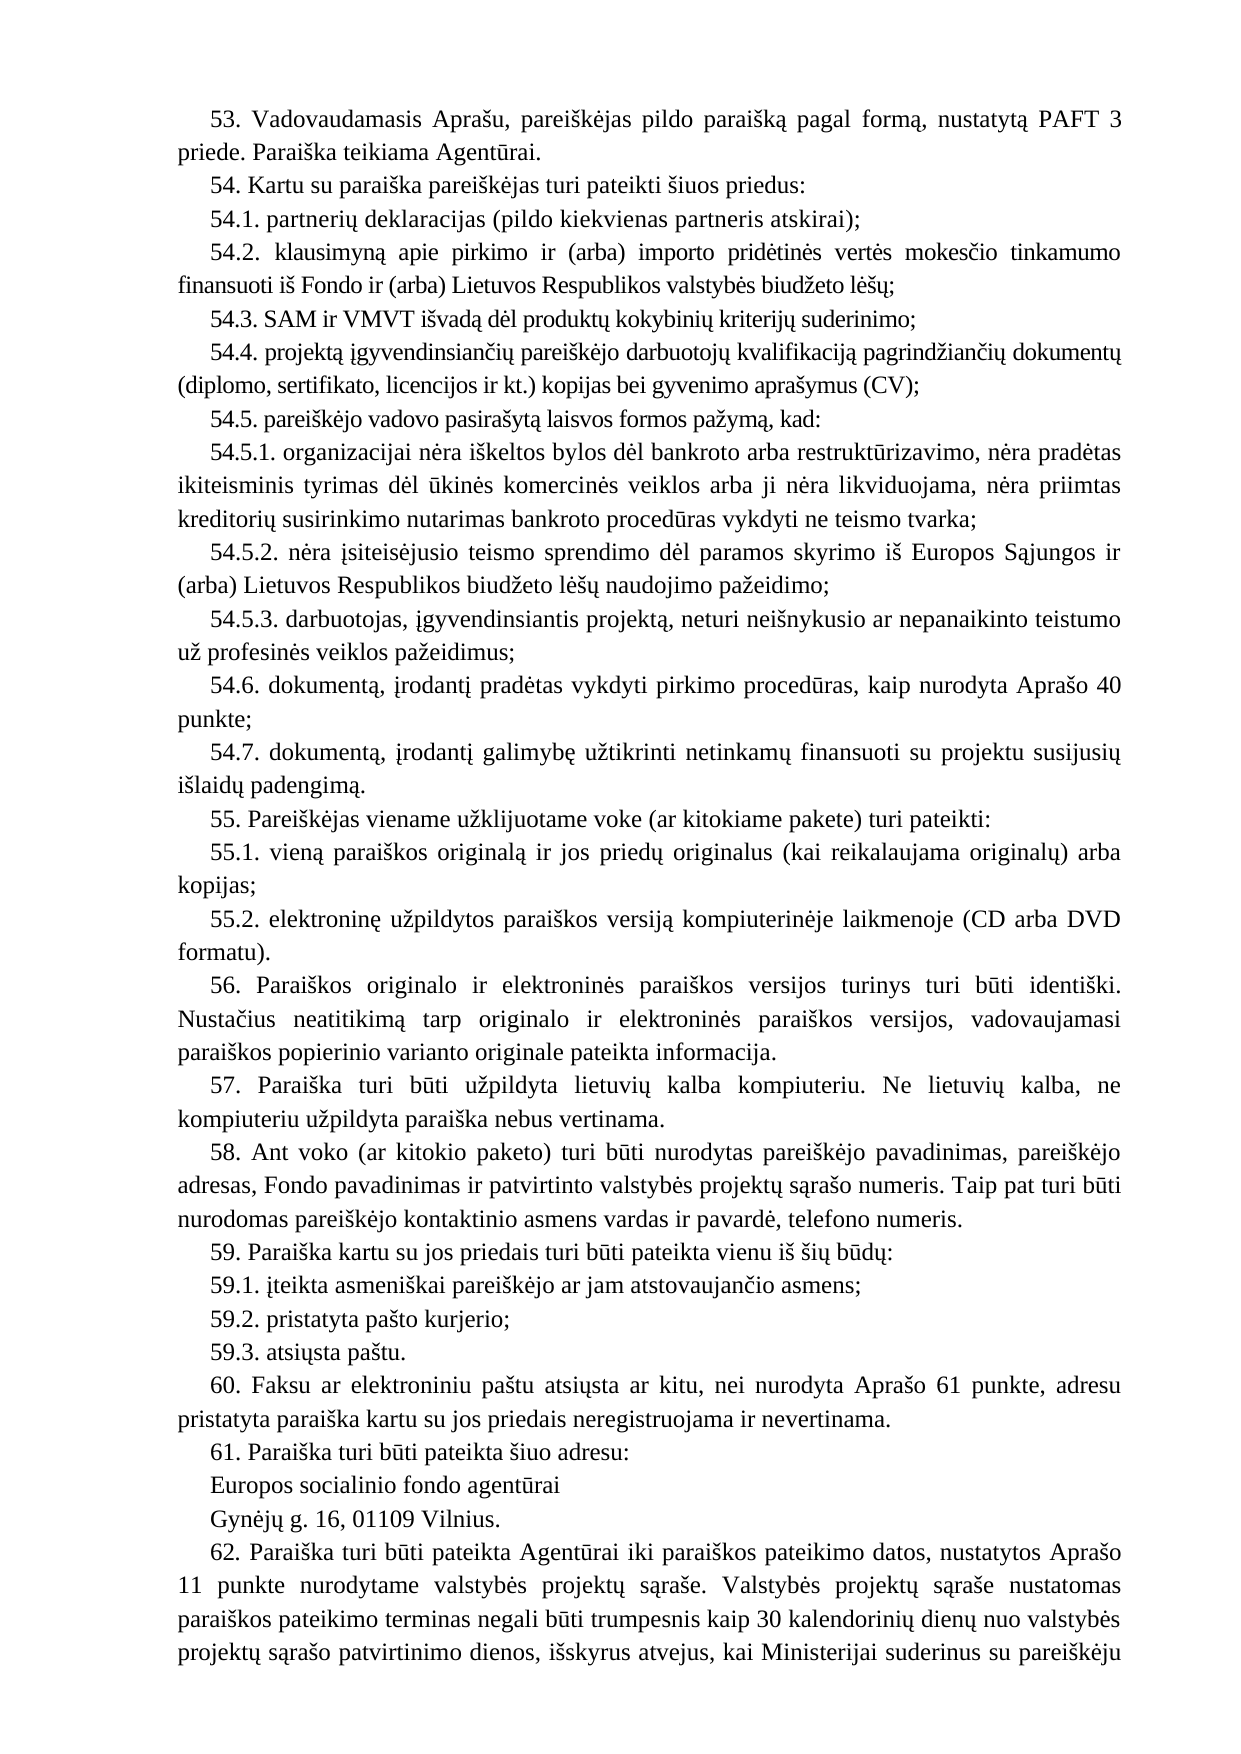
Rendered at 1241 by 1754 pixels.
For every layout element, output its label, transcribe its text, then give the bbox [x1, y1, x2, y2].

text Europos socialinio fondo agentūrai [177, 1470, 1122, 1499]
text 57. Paraiška turi būti užpildyta lietuvių kalba kompiuteriu. Ne lietuvių kalba, ne kompiuteriu užpildyta paraiška nebus vertinama. [177, 1070, 1122, 1132]
text 53. Vadovaudamasis Aprašu, pareiškėjas pildo paraišką pagal formą, nustatytą PAFT 3 priede. Paraiška teikiama Agentūrai. [177, 104, 1122, 166]
text 54.2. klausimyną apie pirkimo ir (arba) importo pridėtinės vertės mokesčio tinkamumo finansuoti iš Fondo ir (arba) Lietuvos Respublikos valstybės biudžeto lėšų; [177, 237, 1122, 299]
text 54.5.3. darbuotojas, įgyvendinsiantis projektą, neturi neišnykusio ar nepanaikinto teistumo už profesinės veiklos pažeidimus; [177, 604, 1122, 666]
text 55.1. vieną paraiškos originalą ir jos priedų originalus (kai reikalaujama originalų) arba kopijas; [177, 837, 1122, 899]
text 54.5.2. nėra įsiteisėjusio teismo sprendimo dėl paramos skyrimo iš Europos Sąjungos ir (arba) Lietuvos Respublikos biudžeto lėšų naudojimo pažeidimo; [177, 537, 1122, 599]
text 59.3. atsiųsta paštu. [177, 1337, 1122, 1366]
text 58. Ant voko (ar kitokio paketo) turi būti nurodytas pareiškėjo pavadinimas, pareiškėjo adresas, Fondo pavadinimas ir patvirtinto valstybės projektų sąrašo numeris. Taip pat turi būti nurodomas pareiškėjo kontaktinio asmens vardas ir pavardė, telefono numeris. [177, 1137, 1122, 1232]
text Gynėjų g. 16, 01109 Vilnius. [177, 1504, 1122, 1532]
text 54.7. dokumentą, įrodantį galimybę užtikrinti netinkamų finansuoti su projektu susijusių išlaidų padengimą. [177, 737, 1122, 799]
text 54.4. projektą įgyvendinsiančių pareiškėjo darbuotojų kvalifikaciją pagrindžiančių dokumentų (diplomo, sertifikato, licencijos ir kt.) kopijas bei gyvenimo aprašymus (CV); [177, 337, 1122, 399]
text 54.6. dokumentą, įrodantį pradėtas vykdyti pirkimo procedūras, kaip nurodyta Aprašo 40 punkte; [177, 670, 1122, 732]
text 55.2. elektroninę užpildytos paraiškos versiją kompiuterinėje laikmenoje (CD arba DVD formatu). [177, 904, 1122, 966]
text 54.3. SAM ir VMVT išvadą dėl produktų kokybinių kriterijų suderinimo; [177, 304, 1122, 332]
text 54. Kartu su paraiška pareiškėjas turi pateikti šiuos priedus: [177, 170, 1122, 199]
text 61. Paraiška turi būti pateikta šiuo adresu: [177, 1437, 1122, 1466]
text 59.1. įteikta asmeniškai pareiškėjo ar jam atstovaujančio asmens; [177, 1270, 1122, 1299]
text 59.2. pristatyta pašto kurjerio; [177, 1304, 1122, 1332]
text 54.5.1. organizacijai nėra iškeltos bylos dėl bankroto arba restruktūrizavimo, nėra pradėtas ikiteisminis tyrimas dėl ūkinės komercinės veiklos arba ji nėra likviduojama, nėra priimtas kreditorių susirinkimo nutarimas bankroto procedūras vykdyti ne teismo tvarka; [177, 437, 1122, 532]
text 60. Faksu ar elektroniniu paštu atsiųsta ar kitu, nei nurodyta Aprašo 61 punkte, adresu pristatyta paraiška kartu su jos priedais neregistruojama ir nevertinama. [177, 1370, 1122, 1432]
text 54.1. partnerių deklaracijas (pildo kiekvienas partneris atskirai); [177, 204, 1122, 232]
text 55. Pareiškėjas viename užklijuotame voke (ar kitokiame pakete) turi pateikti: [177, 804, 1122, 832]
text 54.5. pareiškėjo vadovo pasirašytą laisvos formos pažymą, kad: [177, 404, 1122, 432]
text 56. Paraiškos originalo ir elektroninės paraiškos versijos turinys turi būti identiški. Nustačius neatitikimą tarp originalo ir elektroninės paraiškos versijos, vadovaujamasi paraiškos popierinio varianto originale pateikta informacija. [177, 970, 1122, 1066]
text 59. Paraiška kartu su jos priedais turi būti pateikta vienu iš šių būdų: [177, 1237, 1122, 1266]
text 62. Paraiška turi būti pateikta Agentūrai iki paraiškos pateikimo datos, nustatytos Aprašo 11 punkte nurodytame valstybės projektų sąraše. Valstybės projektų sąraše nustatomas paraiškos pateikimo terminas negali būti trumpesnis kaip 30 kalendorinių dienų nuo valstybės projektų sąrašo patvirtinimo dienos, išskyrus atvejus, kai Ministerijai suderinus su pareiškėju [177, 1537, 1122, 1666]
